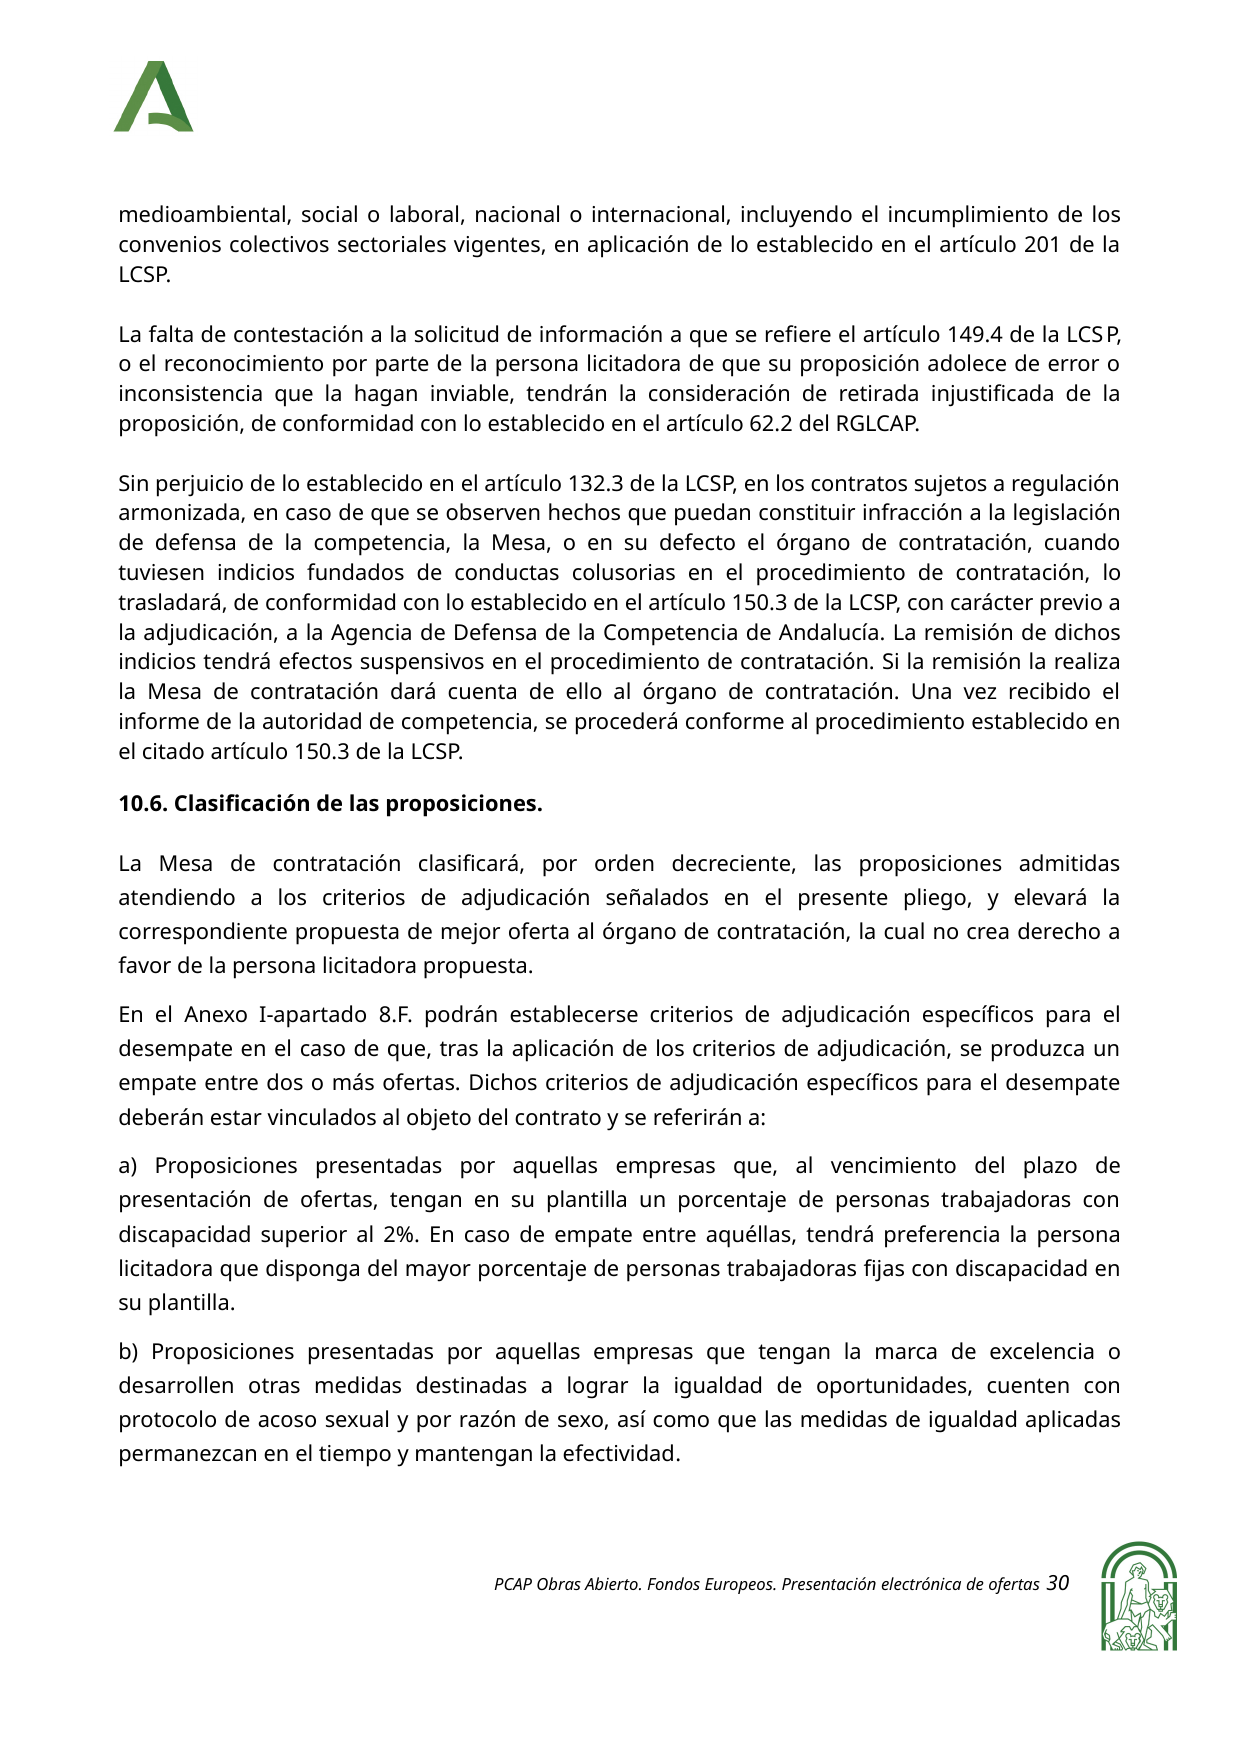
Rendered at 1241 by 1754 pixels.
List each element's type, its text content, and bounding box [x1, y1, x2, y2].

text b) Proposiciones presentadas por aquellas empresas que tengan la marca de excelencia o desarrollen otras medidas destinadas a lograr la igualdad de oportunidades, cuenten con protocolo de acoso sexual y por razón de sexo, así como que las medidas de igualdad aplicadas permanezcan en el tiempo y mantengan la efectividad. [118, 1336, 1122, 1468]
text a) Proposiciones presentadas por aquellas empresas que, al vencimiento del plazo de presentación de ofertas, tengan en su plantilla un porcentaje de personas trabajadoras con discapacidad superior al 2%. En caso de empate entre aquéllas, tendrá preferencia la persona licitadora que disponga del mayor porcentaje de personas trabajadoras fijas con discapacidad en su plantilla. [118, 1150, 1122, 1317]
picture [1100, 1540, 1178, 1652]
text La Mesa de contratación clasificará, por orden decreciente, las proposiciones admitidas atendiendo a los criterios de adjudicación señalados en el presente pliego, y elevará la correspondiente propuesta de mejor oferta al órgano de contratación, la cual no crea derecho a favor de la persona licitadora propuesta. [118, 848, 1122, 980]
picture [109, 56, 198, 136]
text En el Anexo I-apartado 8.F. podrán establecerse criterios de adjudicación específicos para el desempate en el caso de que, tras la aplicación de los criterios de adjudicación, se produzca un empate entre dos o más ofertas. Dichos criterios de adjudicación específicos para el desempate deberán estar vinculados al objeto del contrato y se referirán a: [118, 999, 1122, 1131]
text medioambiental, social o laboral, nacional o internacional, incluyendo el incumplimiento de los convenios colectivos sectoriales vigentes, en aplicación de lo establecido en el artículo 201 de la LCSP. [118, 199, 1122, 289]
subtitle 10.6. Clasificación de las proposiciones. [118, 788, 1122, 818]
text Sin perjuicio de lo establecido en el artículo 132.3 de la LCSP, en los contratos sujetos a regulación armonizada, en caso de que se observen hechos que puedan constituir infracción a la legislación de defensa de la competencia, la Mesa, o en su defecto el órgano de contratación, cuando tuviesen indicios fundados de conductas colusorias en el procedimiento de contratación, lo trasladará, de conformidad con lo establecido en el artículo 150.3 de la LCSP, con carácter previo a la adjudicación, a la Agencia de Defensa de la Competencia de Andalucía. La remisión de dichos indicios tendrá efectos suspensivos en el procedimiento de contratación. Si la remisión la realiza la Mesa de contratación dará cuenta de ello al órgano de contratación. Una vez recibido el informe de la autoridad de competencia, se procederá conforme al procedimiento establecido en el citado artículo 150.3 de la LCSP. [118, 468, 1122, 766]
text La falta de contestación a la solicitud de información a que se refiere el artículo 149.4 de la LCSP, o el reconocimiento por parte de la persona licitadora de que su proposición adolece de error o inconsistencia que la hagan inviable, tendrán la consideración de retirada injustificada de la proposición, de conformidad con lo establecido en el artículo 62.2 del RGLCAP. [118, 319, 1122, 438]
